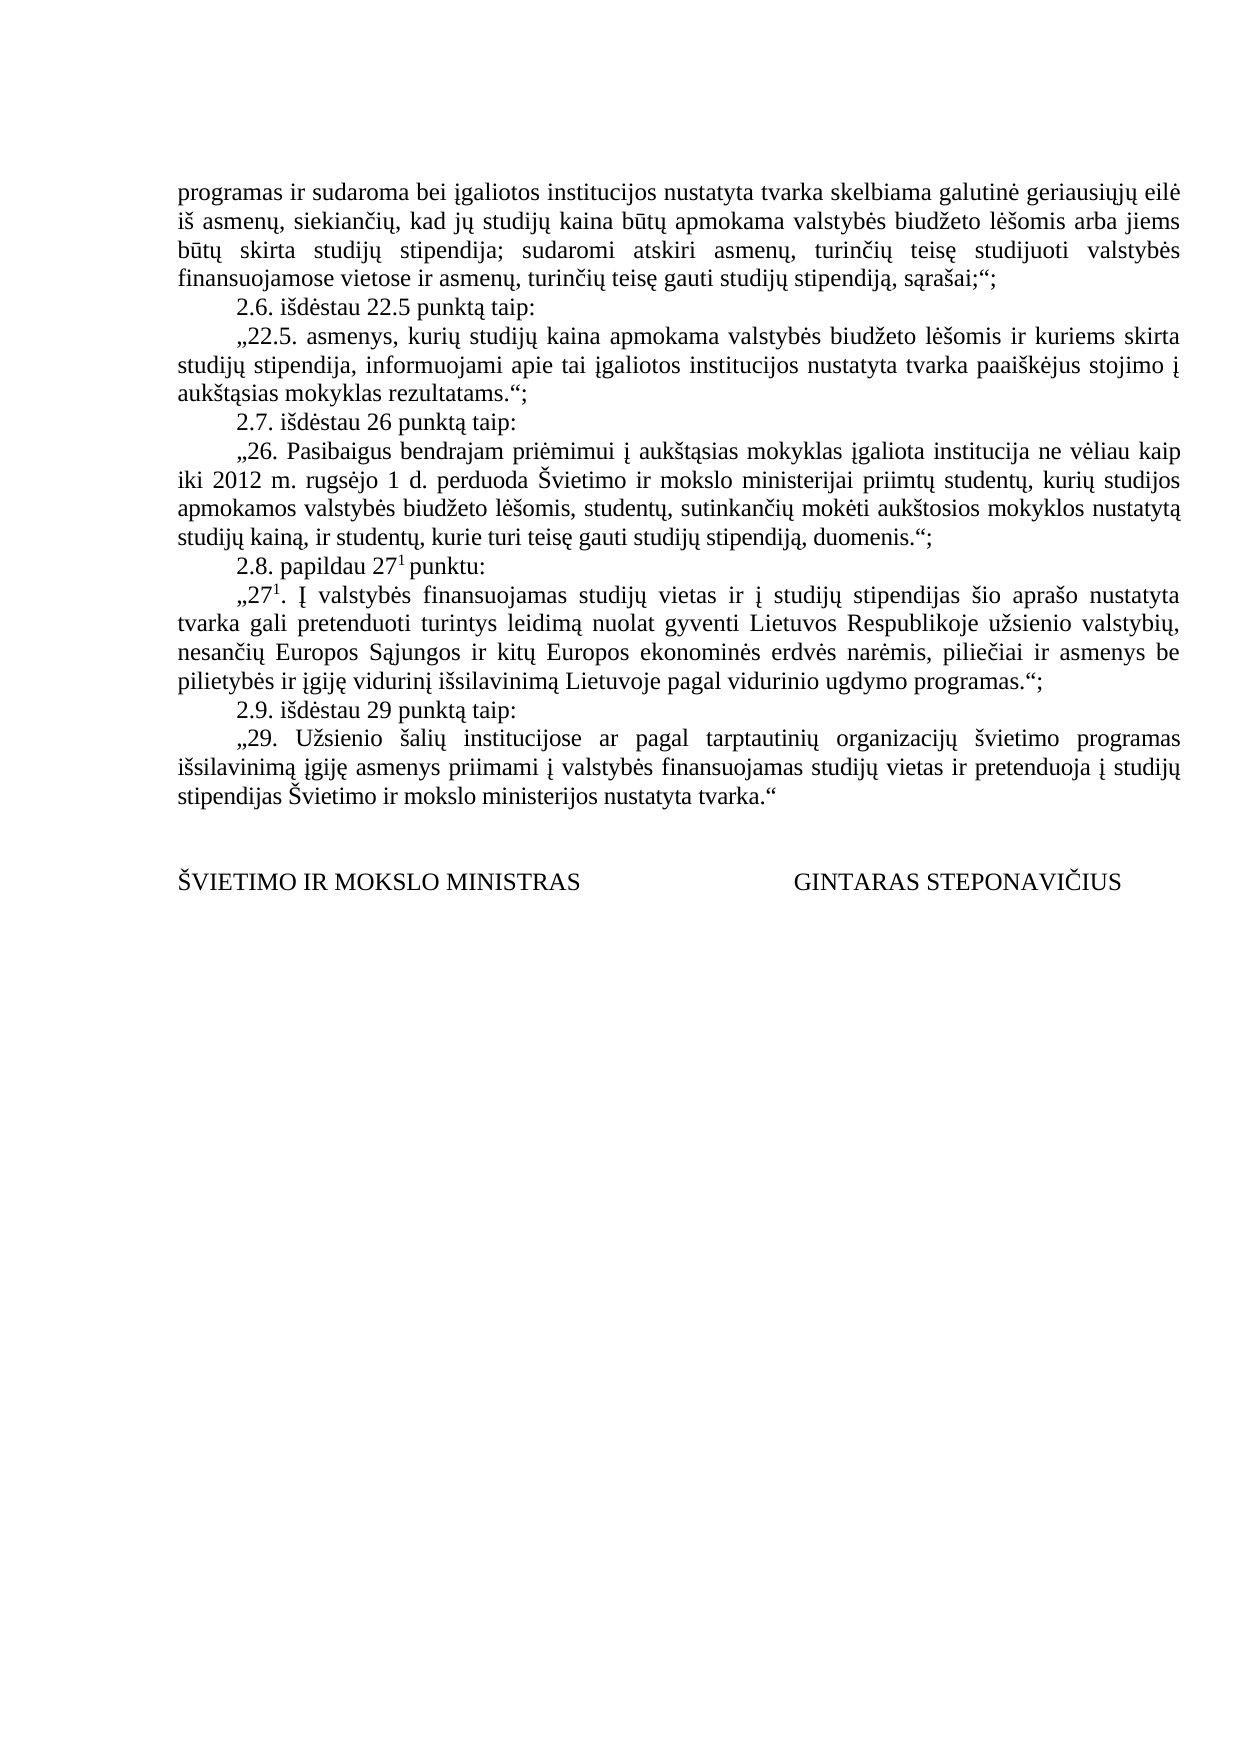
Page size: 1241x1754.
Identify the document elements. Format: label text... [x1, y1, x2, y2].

text 2.6. išdėstau 22.5 punktą taip: [177, 292, 1181, 321]
text „29. Užsienio šalių institucijose ar pagal tarptautinių organizacijų švietimo programas išsilavinimą įgiję asmenys priimami į valstybės finansuojamas studijų vietas ir pretenduoja į studijų stipendijas Švietimo ir mokslo ministerijos nustatyta tvarka.“ [177, 723, 1181, 810]
text 2.7. išdėstau 26 punktą taip: [177, 407, 1181, 436]
text 2.9. išdėstau 29 punktą taip: [177, 695, 1181, 723]
text 2.8. papildau 271 punktu: [177, 551, 1181, 580]
text „26. Pasibaigus bendrajam priėmimui į aukštąsias mokyklas įgaliota institucija ne vėliau kaip iki 2012 m. rugsėjo 1 d. perduoda Švietimo ir mokslo ministerijai priimtų studentų, kurių studijos apmokamos valstybės biudžeto lėšomis, studentų, sutinkančių mokėti aukštosios mokyklos nustatytą studijų kainą, ir studentų, kurie turi teisę gauti studijų stipendiją, duomenis.“; [177, 436, 1181, 551]
text programas ir sudaroma bei įgaliotos institucijos nustatyta tvarka skelbiama galutinė geriausiųjų eilė iš asmenų, siekiančių, kad jų studijų kaina būtų apmokama valstybės biudžeto lėšomis arba jiems būtų skirta studijų stipendija; sudaromi atskiri asmenų, turinčių teisę studijuoti valstybės finansuojamose vietose ir asmenų, turinčių teisę gauti studijų stipendiją, sąrašai;“; [177, 177, 1181, 292]
text „271. Į valstybės finansuojamas studijų vietas ir į studijų stipendijas šio aprašo nustatyta tvarka gali pretenduoti turintys leidimą nuolat gyventi Lietuvos Respublikoje užsienio valstybių, nesančių Europos Sąjungos ir kitų Europos ekonominės erdvės narėmis, piliečiai ir asmenys be pilietybės ir įgiję vidurinį išsilavinimą Lietuvoje pagal vidurinio ugdymo programas.“; [177, 580, 1181, 695]
text „22.5. asmenys, kurių studijų kaina apmokama valstybės biudžeto lėšomis ir kuriems skirta studijų stipendija, informuojami apie tai įgaliotos institucijos nustatyta tvarka paaiškėjus stojimo į aukštąsias mokyklas rezultatams.“; [177, 321, 1181, 407]
text Švietimo ir mokslo ministras Gintaras Steponavičius [177, 867, 1181, 896]
